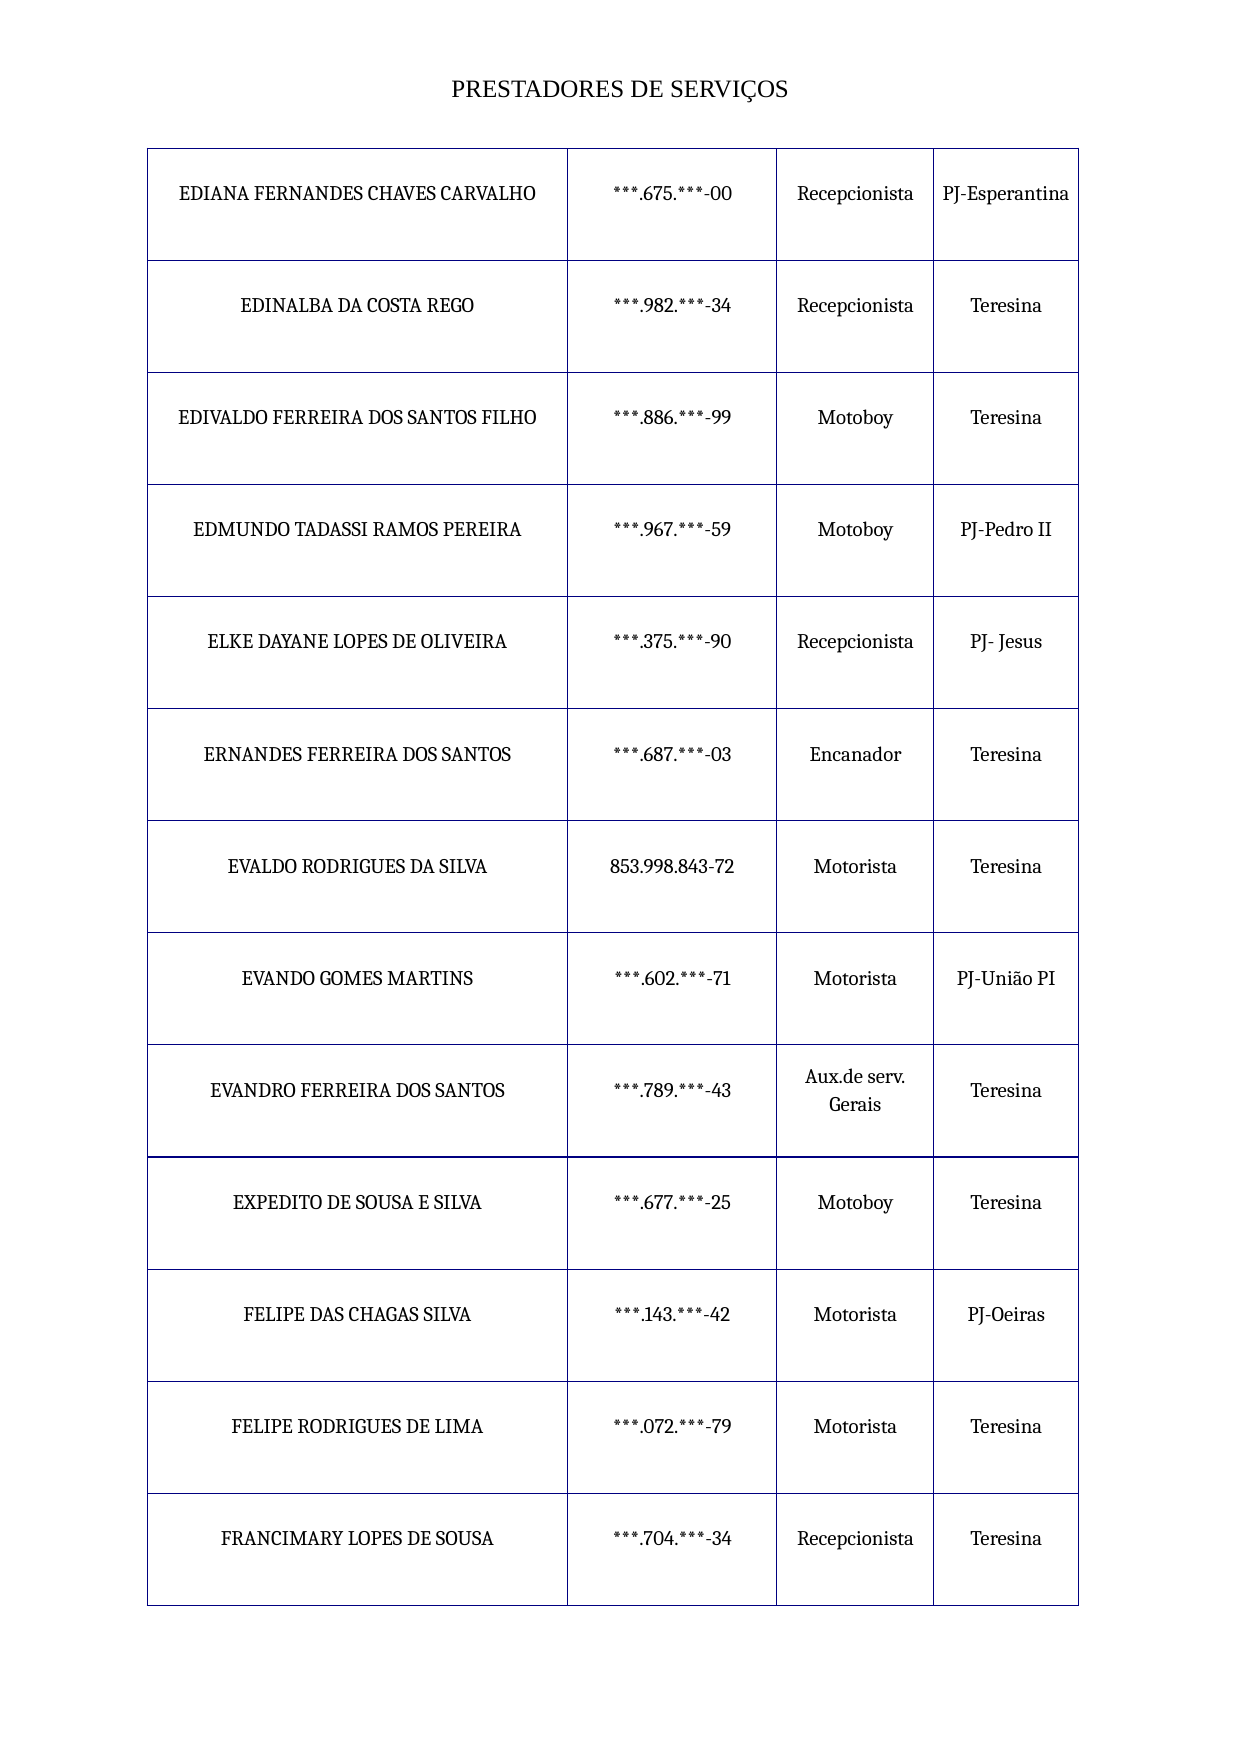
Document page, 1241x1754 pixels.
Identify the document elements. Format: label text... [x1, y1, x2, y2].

table_cell ***.072.***-79 [568, 1382, 776, 1493]
table_cell PJ-Oeiras [934, 1270, 1078, 1381]
table_cell PJ- Jesus [934, 597, 1078, 708]
table_cell PJ-Pedro II [934, 485, 1078, 596]
table_cell EDINALBA DA COSTA REGO [148, 261, 567, 372]
table_cell ***.677.***-25 [568, 1158, 776, 1268]
table_cell Teresina [934, 1382, 1078, 1493]
table_cell ***.704.***-34 [568, 1494, 776, 1605]
table_cell Recepcionista [777, 149, 933, 260]
table_cell Teresina [934, 1158, 1078, 1268]
table_cell Teresina [934, 1045, 1078, 1156]
table_cell Teresina [934, 1494, 1078, 1605]
table_cell ***.602.***-71 [568, 933, 776, 1044]
table_cell Motorista [777, 1382, 933, 1493]
table_cell Teresina [934, 373, 1078, 484]
table_cell FELIPE RODRIGUES DE LIMA [148, 1382, 567, 1493]
table_cell ***.143.***-42 [568, 1270, 776, 1381]
table_cell ***.687.***-03 [568, 709, 776, 820]
table_cell Motorista [777, 933, 933, 1044]
table_cell ***.982.***-34 [568, 261, 776, 372]
table_cell EDMUNDO TADASSI RAMOS PEREIRA [148, 485, 567, 596]
table_cell Recepcionista [777, 1494, 933, 1605]
table_cell Motoboy [777, 485, 933, 596]
table_cell Motorista [777, 821, 933, 932]
table_cell FRANCIMARY LOPES DE SOUSA [148, 1494, 567, 1605]
table_cell PJ-Esperantina [934, 149, 1078, 260]
table_cell Recepcionista [777, 597, 933, 708]
table_cell 853.998.843-72 [568, 821, 776, 932]
table_cell EVANDRO FERREIRA DOS SANTOS [148, 1045, 567, 1156]
table_cell EXPEDITO DE SOUSA E SILVA [148, 1158, 567, 1268]
table_cell EDIVALDO FERREIRA DOS SANTOS FILHO [148, 373, 567, 484]
table_cell PJ-União PI [934, 933, 1078, 1044]
table_cell ELKE DAYANE LOPES DE OLIVEIRA [148, 597, 567, 708]
table_cell Motorista [777, 1270, 933, 1381]
table_cell Motoboy [777, 1158, 933, 1268]
table_cell ***.675.***-00 [568, 149, 776, 260]
table_cell Aux.de serv. Gerais [777, 1045, 933, 1156]
table_cell EDIANA FERNANDES CHAVES CARVALHO [148, 149, 567, 260]
table_cell Teresina [934, 261, 1078, 372]
table_cell FELIPE DAS CHAGAS SILVA [148, 1270, 567, 1381]
table_cell EVANDO GOMES MARTINS [148, 933, 567, 1044]
table_cell Teresina [934, 709, 1078, 820]
table_cell ***.789.***-43 [568, 1045, 776, 1156]
table_cell ***.886.***-99 [568, 373, 776, 484]
table_cell ERNANDES FERREIRA DOS SANTOS [148, 709, 567, 820]
table_cell EVALDO RODRIGUES DA SILVA [148, 821, 567, 932]
table_cell Recepcionista [777, 261, 933, 372]
table_cell ***.375.***-90 [568, 597, 776, 708]
table_cell Motoboy [777, 373, 933, 484]
table_cell Teresina [934, 821, 1078, 932]
table_cell ***.967.***-59 [568, 485, 776, 596]
table_cell Encanador [777, 709, 933, 820]
